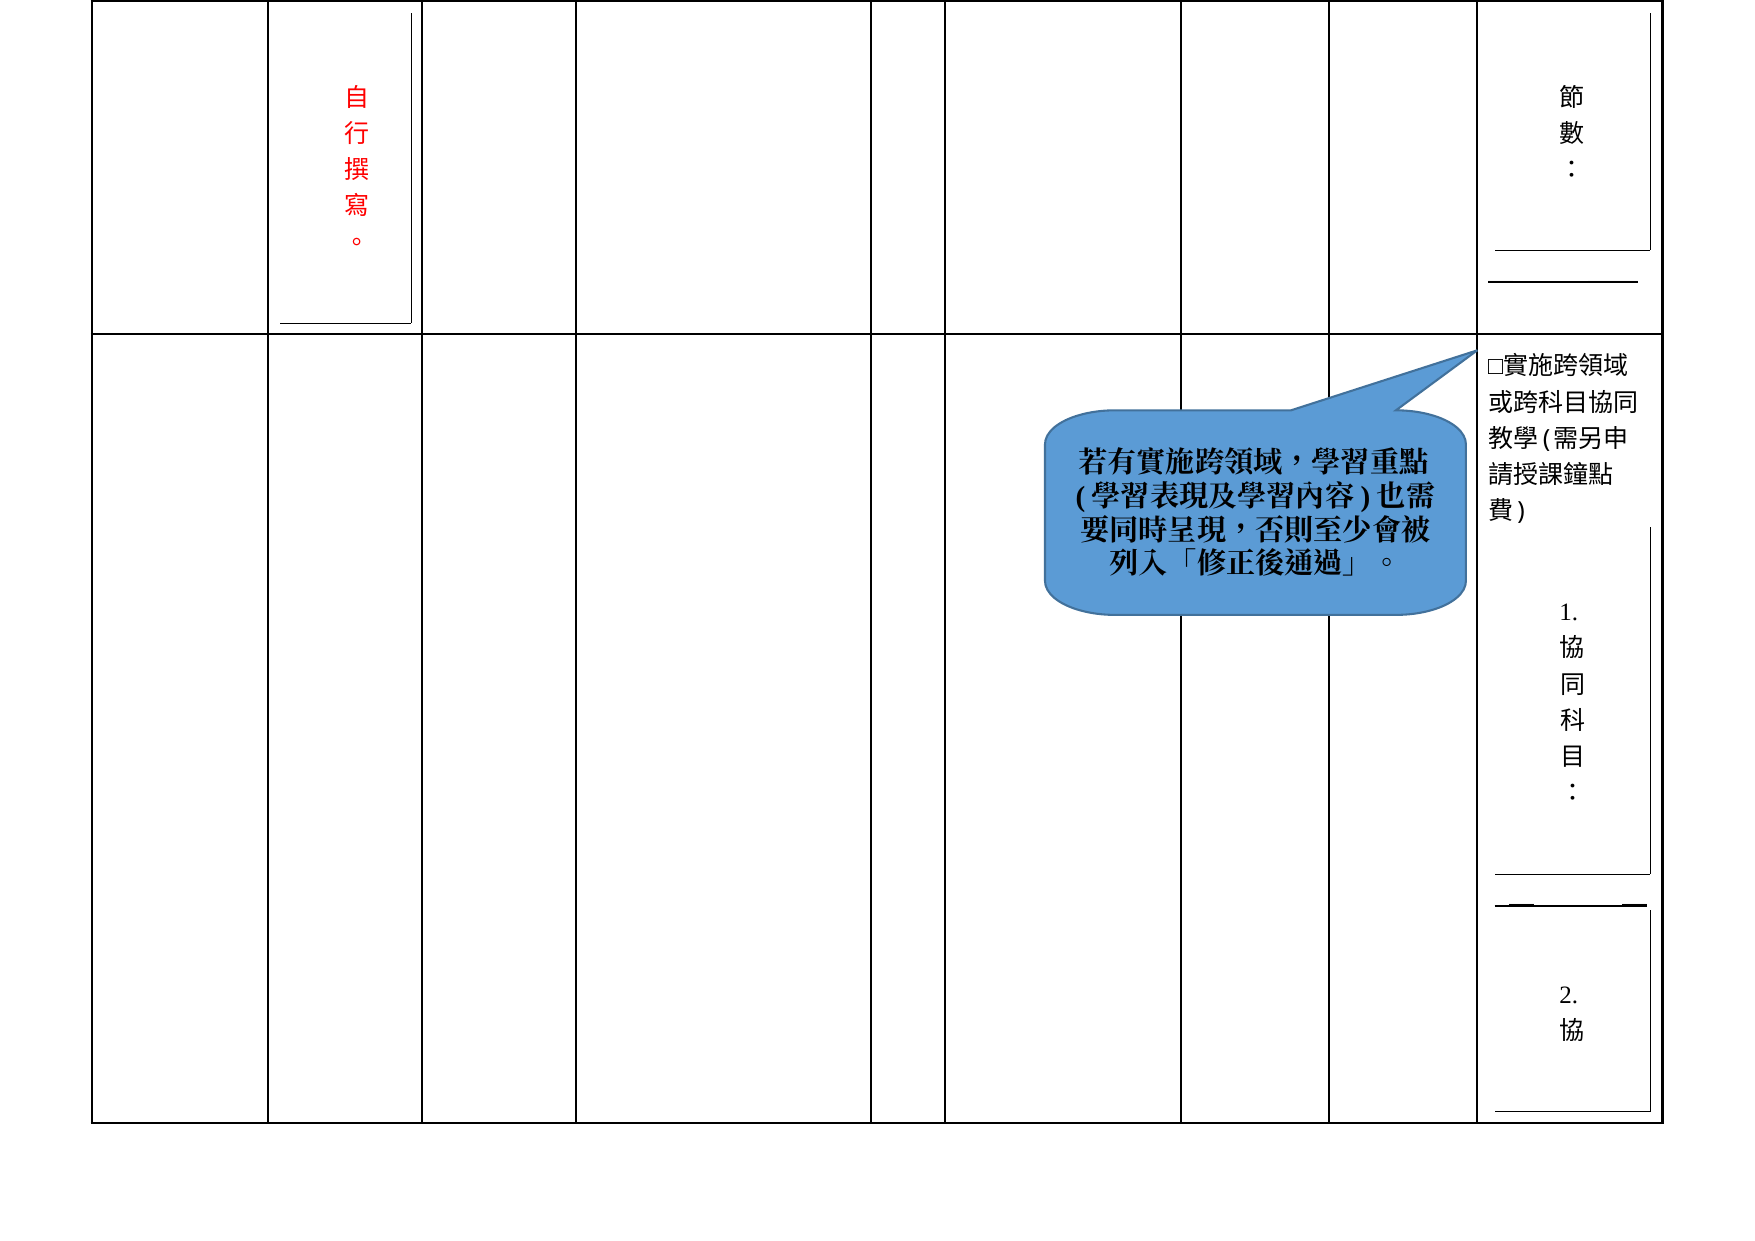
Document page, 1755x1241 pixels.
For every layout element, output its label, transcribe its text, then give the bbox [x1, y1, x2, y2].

table_cell [577, 2, 870, 333]
table_cell [577, 335, 870, 1122]
table_cell [1182, 616, 1328, 1122]
table_cell [423, 2, 575, 333]
table_cell □實施跨領域或跨科目協同教學(需另申請授課鐘點費) 協同科目： ＿ ＿ 協同節數： ＿ ＿＿ [1478, 335, 1661, 1122]
table_cell [872, 2, 944, 333]
table_cell [93, 2, 267, 333]
table_cell [269, 335, 421, 1122]
table_cell [872, 335, 944, 1122]
table_cell [946, 2, 1180, 333]
table_cell [1330, 2, 1476, 333]
table_cell [1330, 335, 1476, 396]
table_cell [1330, 354, 1476, 1122]
table_cell □實施跨領域或跨科目協同教學(需另申請授課鐘點費) 協同科目： ＿ ＿ 協同節數： ＿ ＿＿ [1478, 2, 1661, 333]
table_cell 自行撰寫。 [269, 2, 421, 333]
table_cell [423, 335, 575, 1122]
table_cell [1182, 2, 1328, 333]
table_cell [946, 335, 1180, 1122]
table_cell [1182, 335, 1328, 409]
table_cell [93, 335, 267, 1122]
